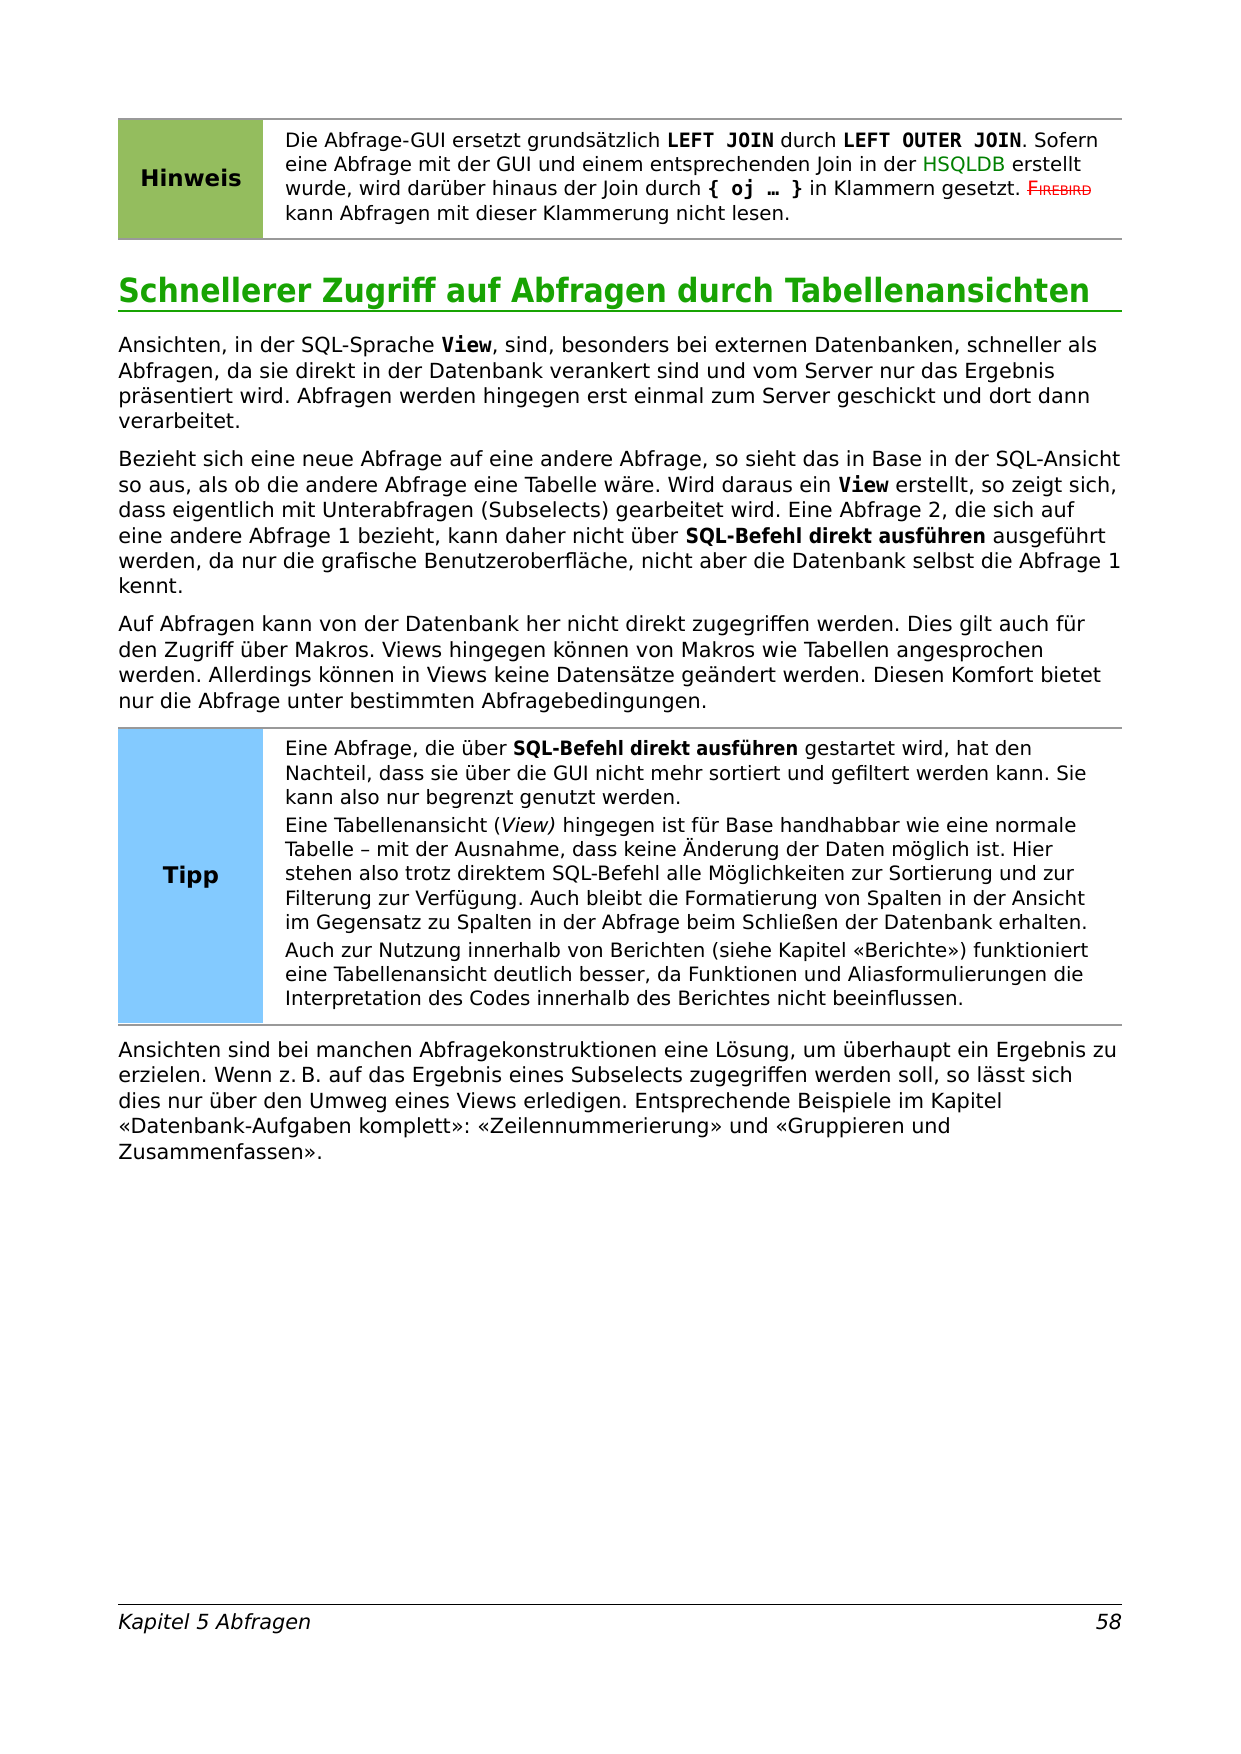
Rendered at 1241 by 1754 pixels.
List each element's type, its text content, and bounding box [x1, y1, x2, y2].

text Bezieht sich eine neue Abfrage auf eine andere Abfrage, so sieht das in Base in der SQL-Ansicht so aus, als ob die andere Abfrage eine Tabelle wäre. Wird daraus ein View erstellt, so zeigt sich, dass eigentlich mit Unterabfragen (Subselects) gearbeitet wird. Eine Abfrage 2, die sich auf eine andere Abfrage 1 bezieht, kann daher nicht über SQL-Befehl direkt ausführen ausgeführt werden, da nur die grafische Benutzeroberfläche, nicht aber die Datenbank selbst die Abfrage 1 kennt. [118, 447, 1122, 599]
text Ansichten, in der SQL-Sprache View, sind, besonders bei externen Datenbanken, schneller als Abfragen, da sie direkt in der Datenbank verankert sind und vom Server nur das Ergebnis präsentiert wird. Abfragen werden hingegen erst einmal zum Server geschickt und dort dann verarbeitet. [118, 333, 1122, 434]
table_header Tipp [118, 729, 263, 1023]
text Ansichten sind bei manchen Abfragekonstruktionen eine Lösung, um überhaupt ein Ergebnis zu erzielen. Wenn z. B. auf das Ergebnis eines Subselects zugegriffen werden soll, so lässt sich dies nur über den Umweg eines Views erledigen. Entsprechende Beispiele im Kapitel «Datenbank-Aufgaben komplett»: «Zeilennummerierung» und «Gruppieren und Zusammenfassen». [118, 1038, 1122, 1164]
subtitle Schnellerer Zugriff auf Abfragen durch Tabellenansichten [118, 272, 1122, 310]
table_header Eine Abfrage, die über SQL-Befehl direkt ausführen gestartet wird, hat den Nachteil, dass sie über die GUI nicht mehr sortiert und gefiltert werden kann. Sie kann also nur begrenzt genutzt werden. Eine Tabellenansicht (View) hingegen ist für Base handhabbar wie eine normale Tabelle – mit der Ausnahme, dass keine Änderung der Daten möglich ist. Hier stehen also trotz direktem SQL-Befehl alle Möglichkeiten zur Sortierung und zur Filterung zur Verfügung. Auch bleibt die Formatierung von Spalten in der Ansicht im Gegensatz zu Spalten in der Abfrage beim Schließen der Datenbank erhalten. Auch zur Nutzung innerhalb von Berichten (siehe Kapitel «Berichte») funktioniert eine Tabellenansicht deutlich besser, da Funktionen und Aliasformulierungen die Interpretation des Codes innerhalb des Berichtes nicht beeinflussen. [264, 729, 1122, 1023]
table_header Die Abfrage-GUI ersetzt grundsätzlich LEFT JOIN durch LEFT OUTER JOIN. Sofern eine Abfrage mit der GUI und einem entsprechenden Join in der HSQLDB erstellt wurde, wird darüber hinaus der Join durch { oj … } in Klammern gesetzt. Firebird kann Abfragen mit dieser Klammerung nicht lesen. [264, 120, 1122, 238]
table_header Hinweis [118, 120, 263, 238]
text Auf Abfragen kann von der Datenbank her nicht direkt zugegriffen werden. Dies gilt auch für den Zugriff über Makros. Views hingegen können von Makros wie Tabellen angesprochen werden. Allerdings können in Views keine Datensätze geändert werden. Diesen Komfort bietet nur die Abfrage unter bestimmten Abfragebedingungen. [118, 612, 1122, 713]
